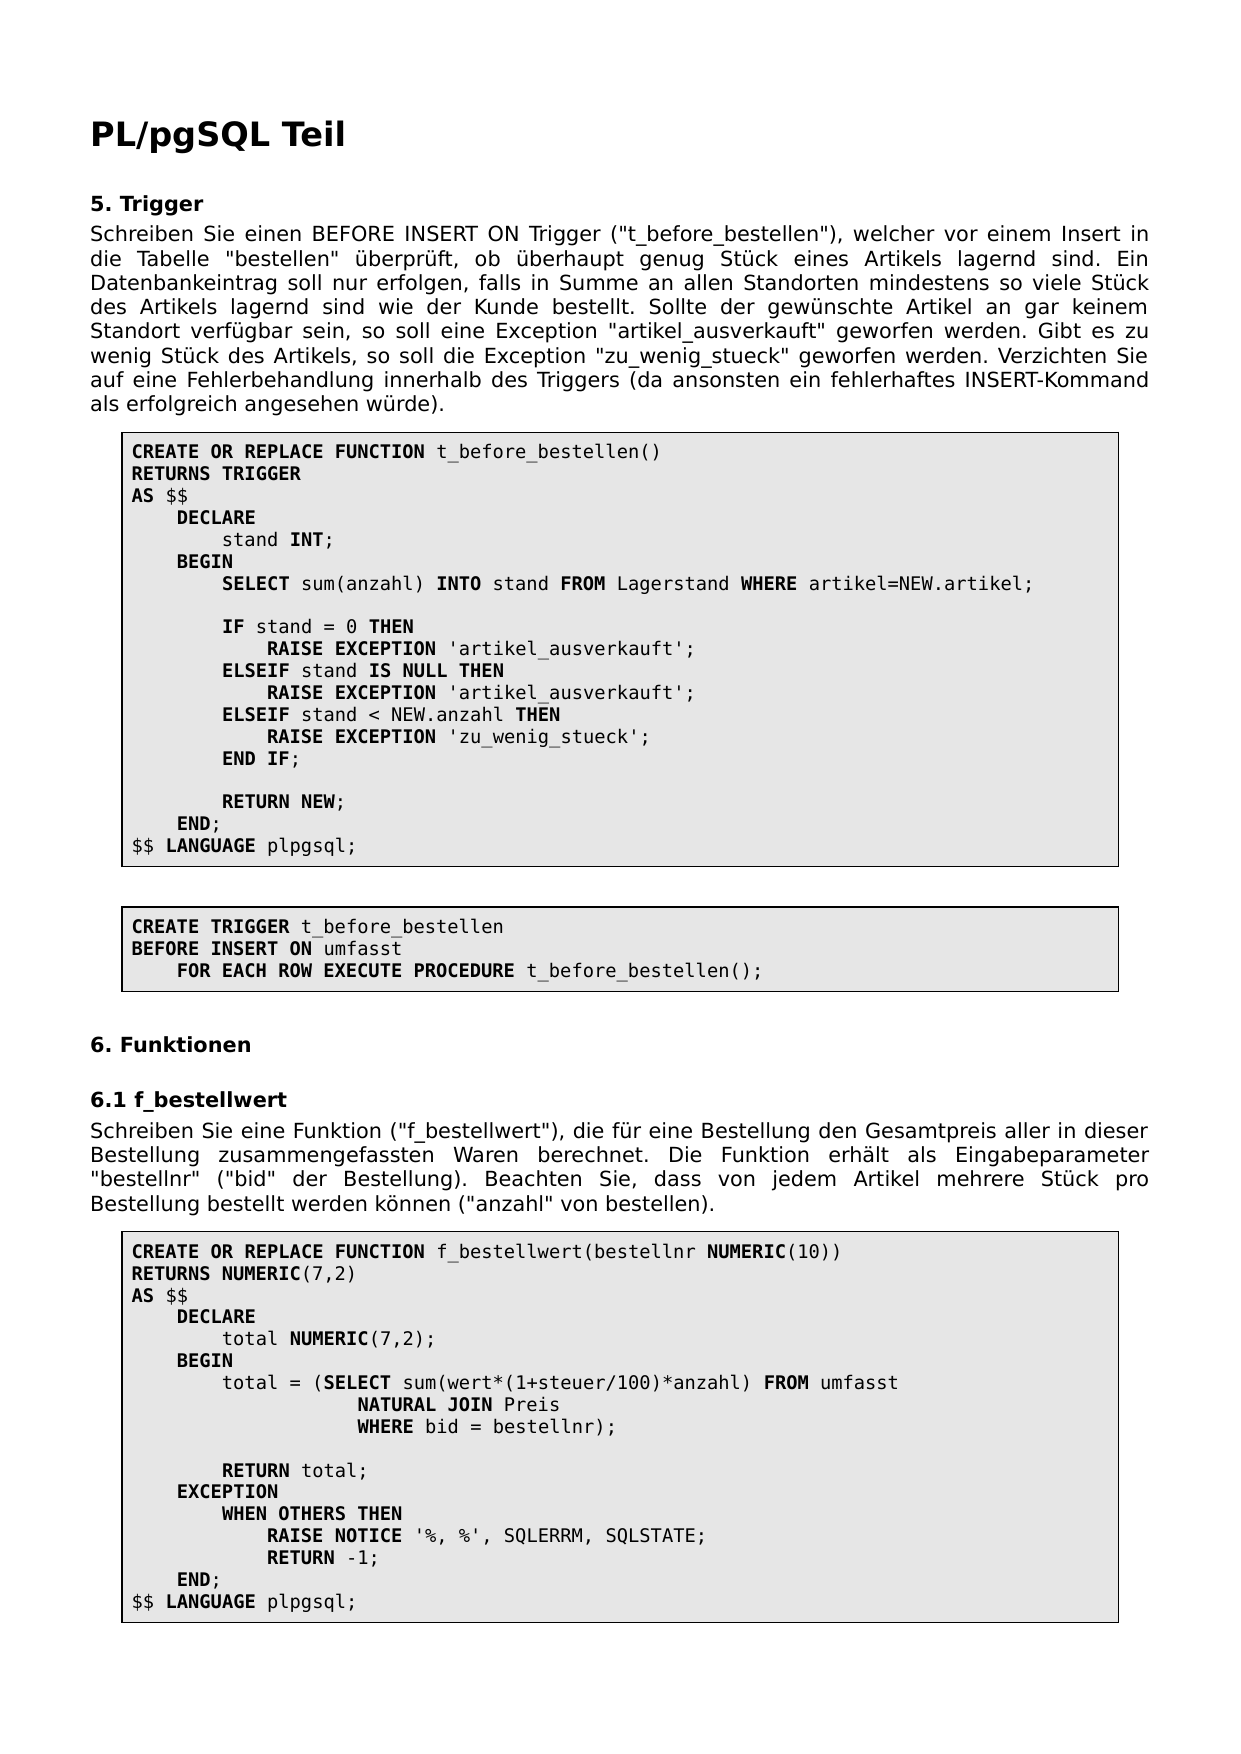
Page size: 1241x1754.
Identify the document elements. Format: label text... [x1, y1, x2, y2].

text Schreiben Sie eine Funktion ("f_bestellwert"), die für eine Bestellung den Gesamtpreis aller in dieser Bestellung zusammengefassten Waren berechnet. Die Funktion erhält als Eingabeparameter "bestellnr" ("bid" der Bestellung). Beachten Sie, dass von jedem Artikel mehrere Stück pro Bestellung bestellt werden können ("anzahl" von bestellen). [90, 1119, 1150, 1216]
text CREATE TRIGGER t_before_bestellen BEFORE INSERT ON umfasst FOR EACH ROW EXECUTE PROCEDURE t_before_bestellen(); [123, 908, 1118, 991]
text Schreiben Sie einen BEFORE INSERT ON Trigger ("t_before_bestellen"), welcher vor einem Insert in die Tabelle "bestellen" überprüft, ob überhaupt genug Stück eines Artikels lagernd sind. Ein Datenbankeintrag soll nur erfolgen, falls in Summe an allen Standorten mindestens so viele Stück des Artikels lagernd sind wie der Kunde bestellt. Sollte der gewünschte Artikel an gar keinem Standort verfügbar sein, so soll eine Exception "artikel_ausverkauft" geworfen werden. Gibt es zu wenig Stück des Artikels, so soll die Exception "zu_wenig_stueck" geworfen werden. Verzichten Sie auf eine Fehlerbehandlung innerhalb des Triggers (da ansonsten ein fehlerhaftes INSERT-Kommand als erfolgreich angesehen würde). [90, 222, 1150, 417]
text CREATE OR REPLACE FUNCTION f_bestellwert(bestellnr NUMERIC(10)) RETURNS NUMERIC(7,2) AS $$ DECLARE total NUMERIC(7,2); BEGIN total = (SELECT sum(wert*(1+steuer/100)*anzahl) FROM umfasst NATURAL JOIN Preis WHERE bid = bestellnr); RETURN total; EXCEPTION WHEN OTHERS THEN RAISE NOTICE '%, %', SQLERRM, SQLSTATE; RETURN -1; END; $$ LANGUAGE plpgsql; [123, 1232, 1118, 1622]
subtitle 5. Trigger [90, 192, 1150, 216]
text CREATE OR REPLACE FUNCTION t_before_bestellen() RETURNS TRIGGER AS $$ DECLARE stand INT; BEGIN SELECT sum(anzahl) INTO stand FROM Lagerstand WHERE artikel=NEW.artikel; IF stand = 0 THEN RAISE EXCEPTION 'artikel_ausverkauft'; ELSEIF stand IS NULL THEN RAISE EXCEPTION 'artikel_ausverkauft'; ELSEIF stand < NEW.anzahl THEN RAISE EXCEPTION 'zu_wenig_stueck'; END IF; RETURN NEW; END; $$ LANGUAGE plpgsql; [123, 433, 1118, 866]
subtitle 6.1 f_bestellwert [90, 1088, 1150, 1113]
subtitle PL/pgSQL Teil [90, 115, 1150, 154]
subtitle 6. Funktionen [90, 1033, 1150, 1057]
